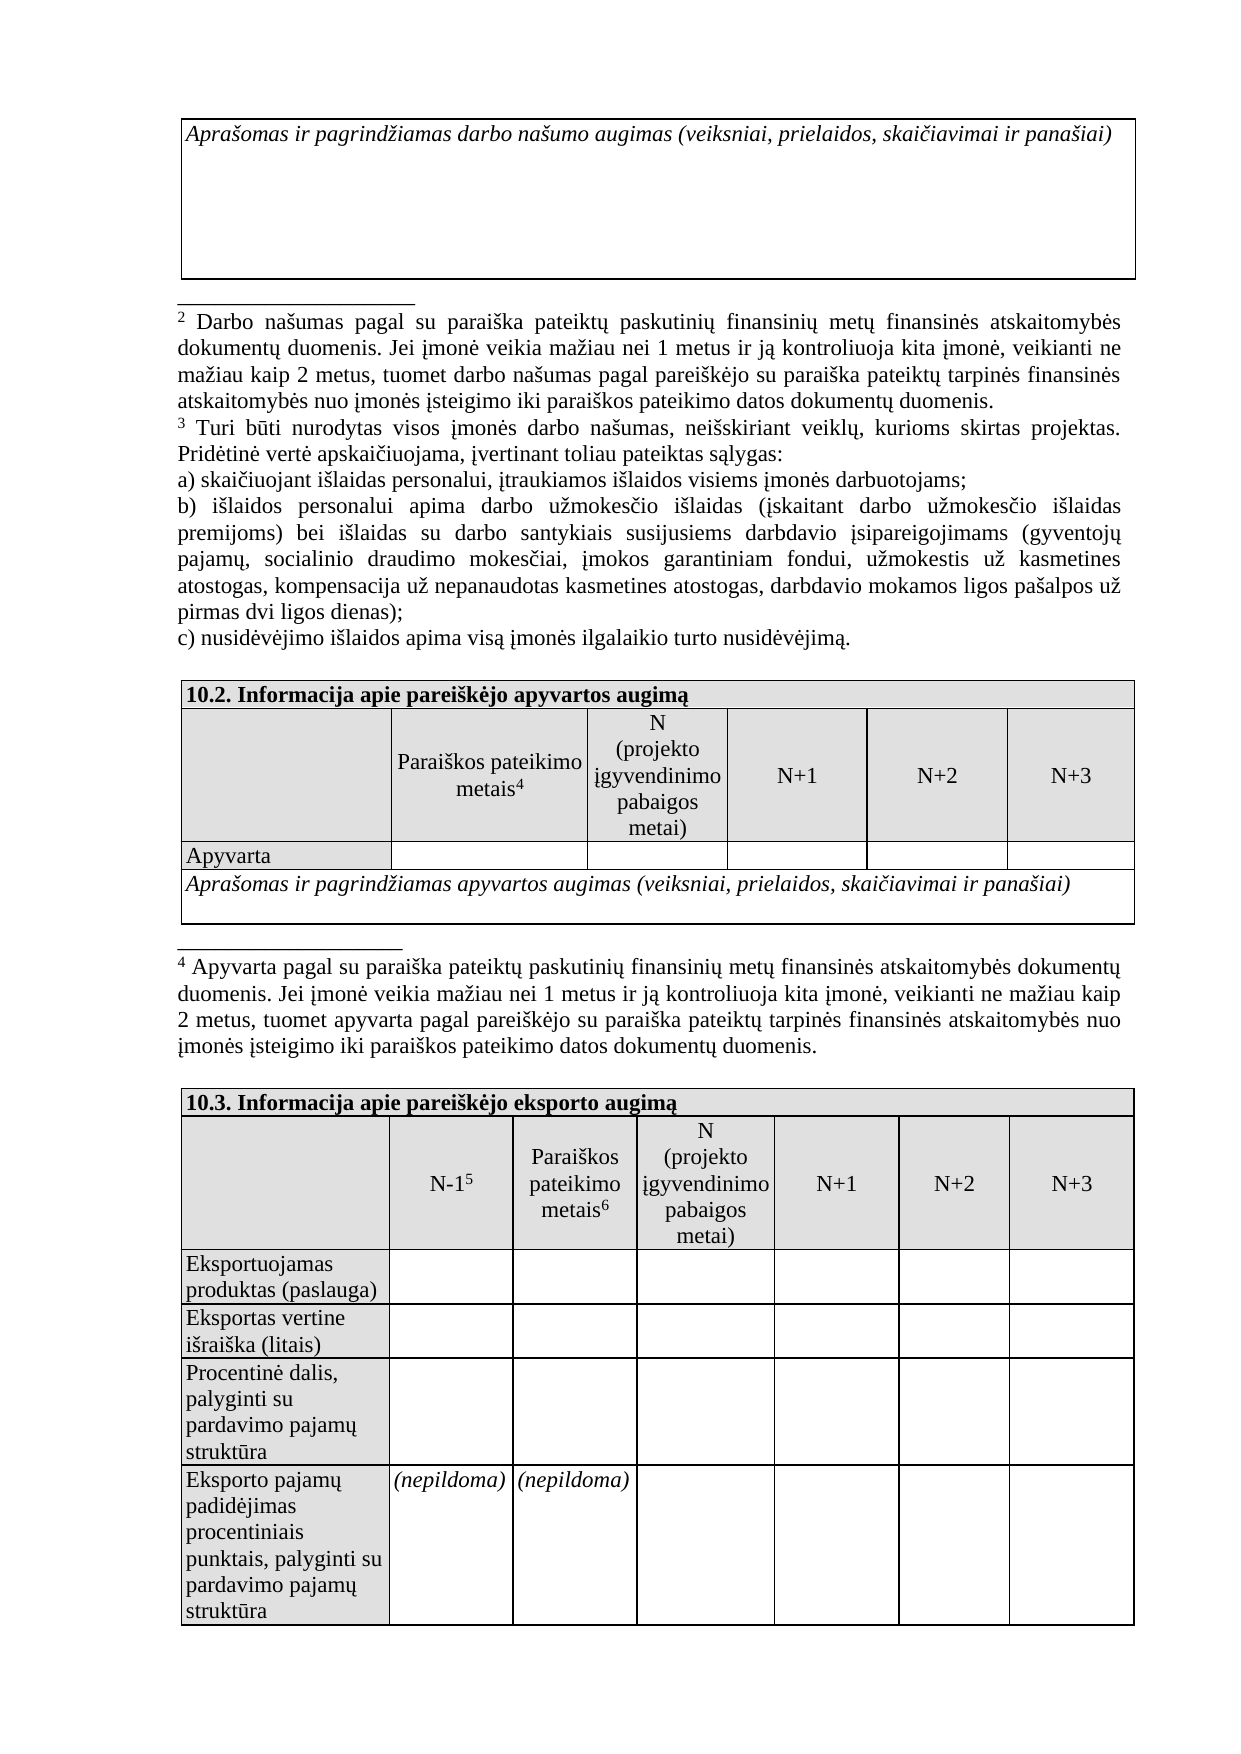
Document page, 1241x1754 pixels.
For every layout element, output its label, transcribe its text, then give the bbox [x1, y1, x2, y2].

table_cell N (projekto įgyvendinimo pabaigos metai) [638, 1117, 774, 1249]
text c) nusidėvėjimo išlaidos apima visą įmonės ilgalaikio turto nusidėvėjimą. [177, 624, 1122, 651]
text 4 Apyvarta pagal su paraiška pateiktų paskutinių finansinių metų finansinės atskaitomybės dokumentų duomenis. Jei įmonė veikia mažiau nei 1 metus ir ją kontroliuoja kita įmonė, veikianti ne mažiau kaip 2 metus, tuomet apyvarta pagal pareiškėjo su paraiška pateiktų tarpinės finansinės atskaitomybės nuo įmonės įsteigimo iki paraiškos pateikimo datos dokumentų duomenis. [177, 953, 1122, 1059]
table_cell N+1 [775, 1117, 898, 1249]
table_cell [638, 1305, 774, 1357]
table_cell [514, 1359, 636, 1464]
text b) išlaidos personalui apima darbo užmokesčio išlaidas (įskaitant darbo užmokesčio išlaidas premijoms) bei išlaidas su darbo santykiais susijusiems darbdavio įsipareigojimams (gyventojų pajamų, socialinio draudimo mokesčiai, įmokos garantiniam fondui, užmokestis už kasmetines atostogas, kompensacija už nepanaudotas kasmetines atostogas, darbdavio mokamos ligos pašalpos už pirmas dvi ligos dienas); [177, 493, 1122, 624]
table_cell [390, 1359, 512, 1464]
table_cell [390, 1305, 512, 1357]
table_cell [868, 842, 1007, 869]
table_cell N+3 [1008, 709, 1134, 841]
text __________________ [177, 924, 1122, 953]
table_cell [900, 1305, 1009, 1357]
table_cell [900, 1250, 1009, 1303]
text 2 Darbo našumas pagal su paraiška pateiktų paskutinių finansinių metų finansinės atskaitomybės dokumentų duomenis. Jei įmonė veikia mažiau nei 1 metus ir ją kontroliuoja kita įmonė, veikianti ne mažiau kaip 2 metus, tuomet darbo našumas pagal pareiškėjo su paraiška pateiktų tarpinės finansinės atskaitomybės nuo įmonės įsteigimo iki paraiškos pateikimo datos dokumentų duomenis. [177, 308, 1122, 413]
table_cell Eksportuojamas produktas (paslauga) [182, 1250, 389, 1303]
table_cell N-15 [390, 1117, 512, 1249]
table_cell (nepildoma) [390, 1466, 512, 1624]
table_cell [588, 842, 727, 869]
table_cell [514, 1250, 636, 1303]
table_cell [638, 1359, 774, 1464]
table_cell Paraiškos pateikimo metais6 [514, 1117, 636, 1249]
table_cell Apyvarta [182, 842, 391, 869]
table_cell [775, 1305, 898, 1357]
text a) skaičiuojant išlaidas personalui, įtraukiamos išlaidos visiems įmonės darbuotojams; [177, 466, 1122, 493]
table_cell [1008, 842, 1134, 869]
table_cell N+2 [868, 709, 1007, 841]
table_cell [638, 1466, 774, 1624]
table_cell N+3 [1010, 1117, 1133, 1249]
table_cell Eksportas vertine išraiška (litais) [182, 1305, 389, 1357]
table_cell Procentinė dalis, palyginti su pardavimo pajamų struktūra [182, 1359, 389, 1464]
table_cell Aprašomas ir pagrindžiamas apyvartos augimas (veiksniai, prielaidos, skaičiavimai ir panašiai) [182, 870, 1134, 923]
table_cell [390, 1250, 512, 1303]
table_cell Eksporto pajamų padidėjimas procentiniais punktais, palyginti su pardavimo pajamų struktūra [182, 1466, 389, 1624]
text ___________________ [177, 279, 1122, 308]
table_cell (nepildoma) [514, 1466, 636, 1624]
table_cell [638, 1250, 774, 1303]
table_cell [775, 1359, 898, 1464]
table_cell Aprašomas ir pagrindžiamas darbo našumo augimas (veiksniai, prielaidos, skaičiavimai ir panašiai) [182, 120, 1135, 278]
table_header 10.2. Informacija apie pareiškėjo apyvartos augimą [182, 681, 1134, 707]
table_cell [728, 842, 866, 869]
table_cell [1010, 1250, 1133, 1303]
table_cell N (projekto įgyvendinimo pabaigos metai) [588, 709, 727, 841]
table_cell [775, 1250, 898, 1303]
table_cell [775, 1466, 898, 1624]
table_cell N+1 [728, 709, 866, 841]
table_cell [182, 709, 391, 841]
table_header 10.3. Informacija apie pareiškėjo eksporto augimą [182, 1089, 1133, 1115]
table_cell N+2 [900, 1117, 1009, 1249]
table_cell [182, 1117, 389, 1249]
table_cell Paraiškos pateikimo metais4 [392, 709, 587, 841]
table_cell [1010, 1359, 1133, 1464]
table_cell [900, 1466, 1009, 1624]
table_cell [392, 842, 587, 869]
table_cell [514, 1305, 636, 1357]
table_cell [1010, 1466, 1133, 1624]
table_cell [1010, 1305, 1133, 1357]
table_cell [900, 1359, 1009, 1464]
text 3 Turi būti nurodytas visos įmonės darbo našumas, neišskiriant veiklų, kurioms skirtas projektas. Pridėtinė vertė apskaičiuojama, įvertinant toliau pateiktas sąlygas: [177, 413, 1122, 466]
